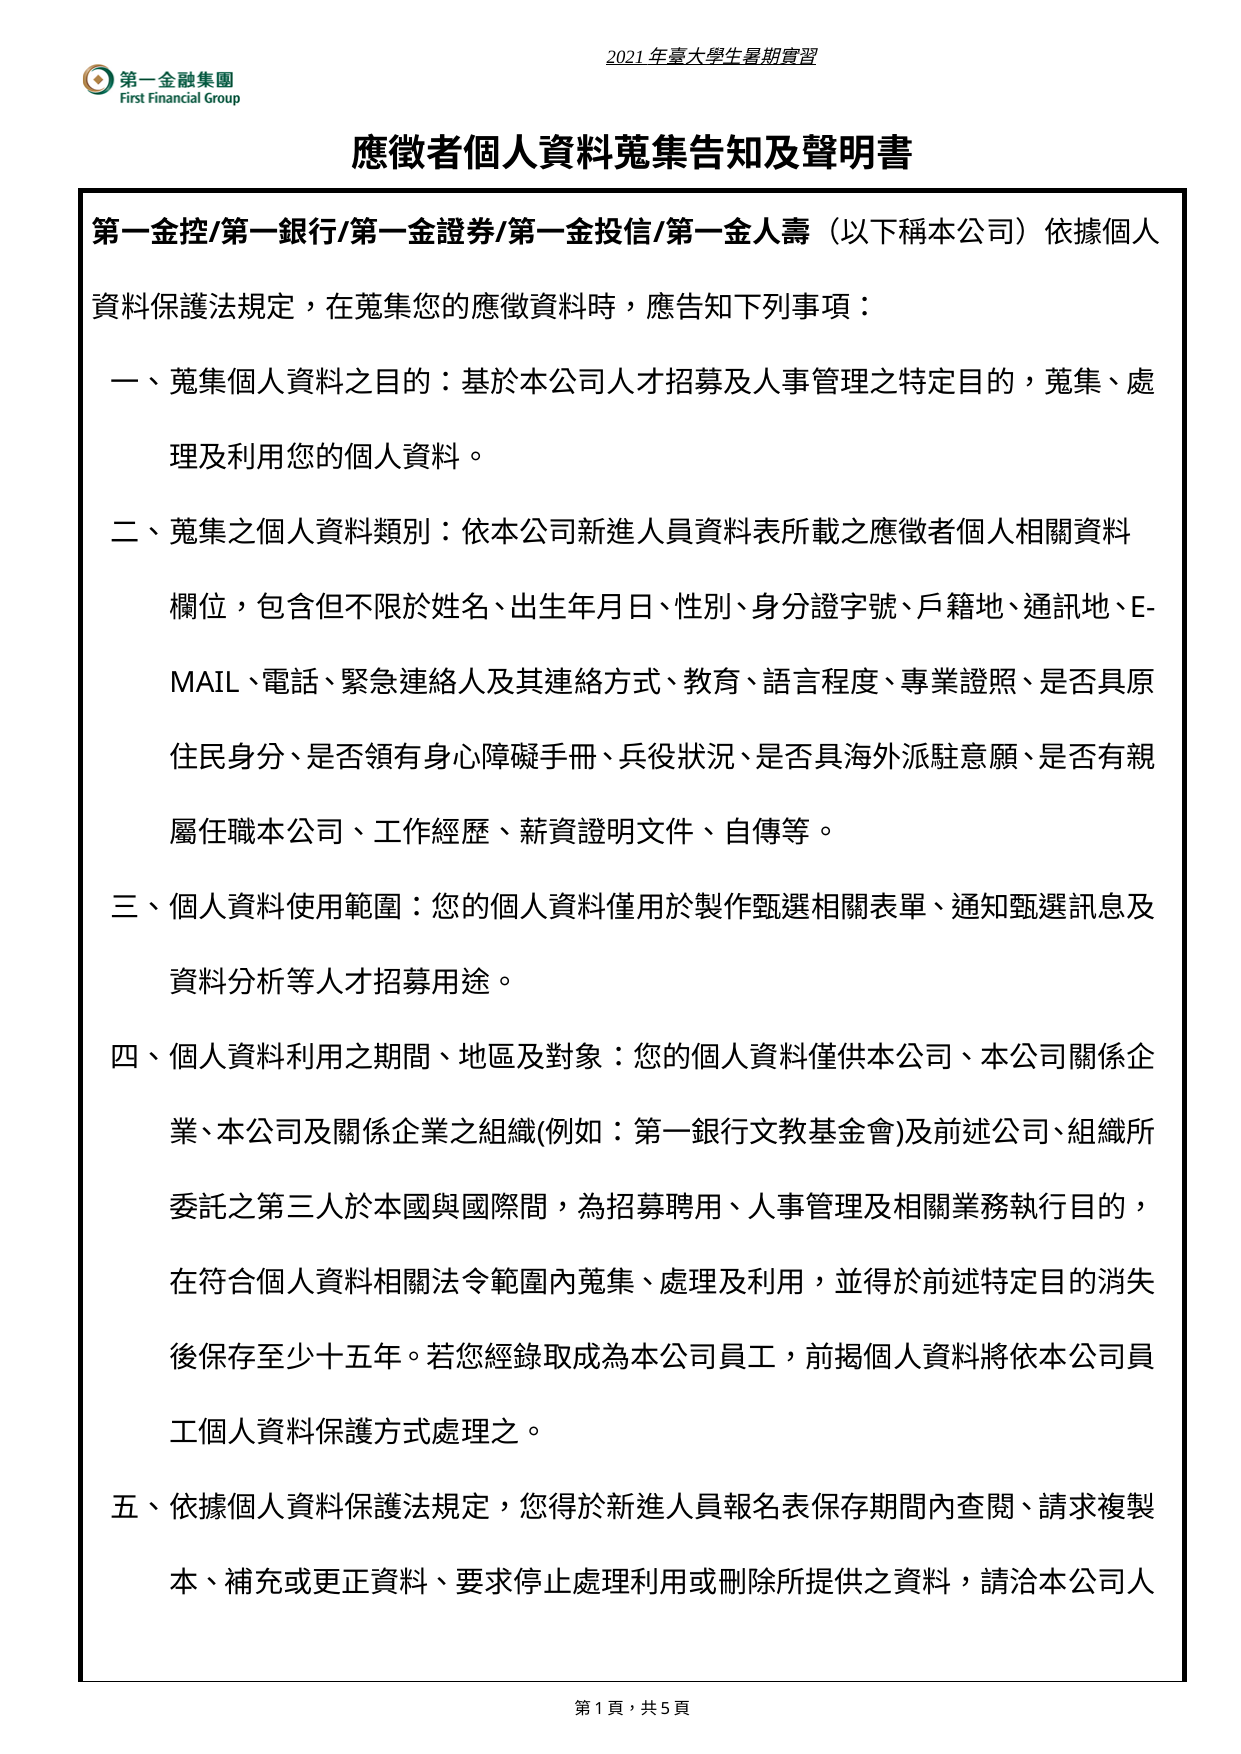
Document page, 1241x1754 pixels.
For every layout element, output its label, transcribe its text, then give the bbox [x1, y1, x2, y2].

text 應徵者個人資料蒐集告知及聲明書 [83, 113, 1181, 188]
table_header 第一金控/第一銀行/第一金證券/第一金投信/第一金人壽（以下稱本公司）依據個人資料保護法規定，在蒐集您的應徵資料時，應告知下列事項： 蒐集個人資料之目的：基於本公司人才招募及人事管理之特定目的，蒐集、處理及利用您的個人資料。 蒐集之個人資料類別：依本公司新進人員資料表所載之應徵者個人相關資料欄位，包含但不限於姓名、出生年月日、性別、身分證字號、戶籍地、通訊地、E-MAIL、電話、緊急連絡人及其連絡方式、教育、語言程度、專業證照、是否具原住民身分、是否領有身心障礙手冊、兵役狀況、是否具海外派駐意願、是否有親屬任職本公司、工作經歷、薪資證明文件、自傳等。 個人資料使用範圍：您的個人資料僅用於製作甄選相關表單、通知甄選訊息及資料分析等人才招募用途。 個人資料利用之期間、地區及對象：您的個人資料僅供本公司、本公司關係企業、本公司及關係企業之組織(例如：第一銀行文教基金會)及前述公司、組織所委託之第三人於本國與國際間，為招募聘用、人事管理及相關業務執行目的，在符合個人資料相關法令範圍內蒐集、處理及利用，並得於前述特定目的消失後保存至少十五年。若您經錄取成為本公司員工，前揭個人資料將依本公司員工個人資料保護方式處理之。 依據個人資料保護法規定，您得於新進人員報名表保存期間內查閱、請求複製本、補充或更正資料、要求停止處理利用或刪除所提供之資料，請洽本公司人 [83, 193, 1182, 1681]
picture [82, 63, 241, 106]
